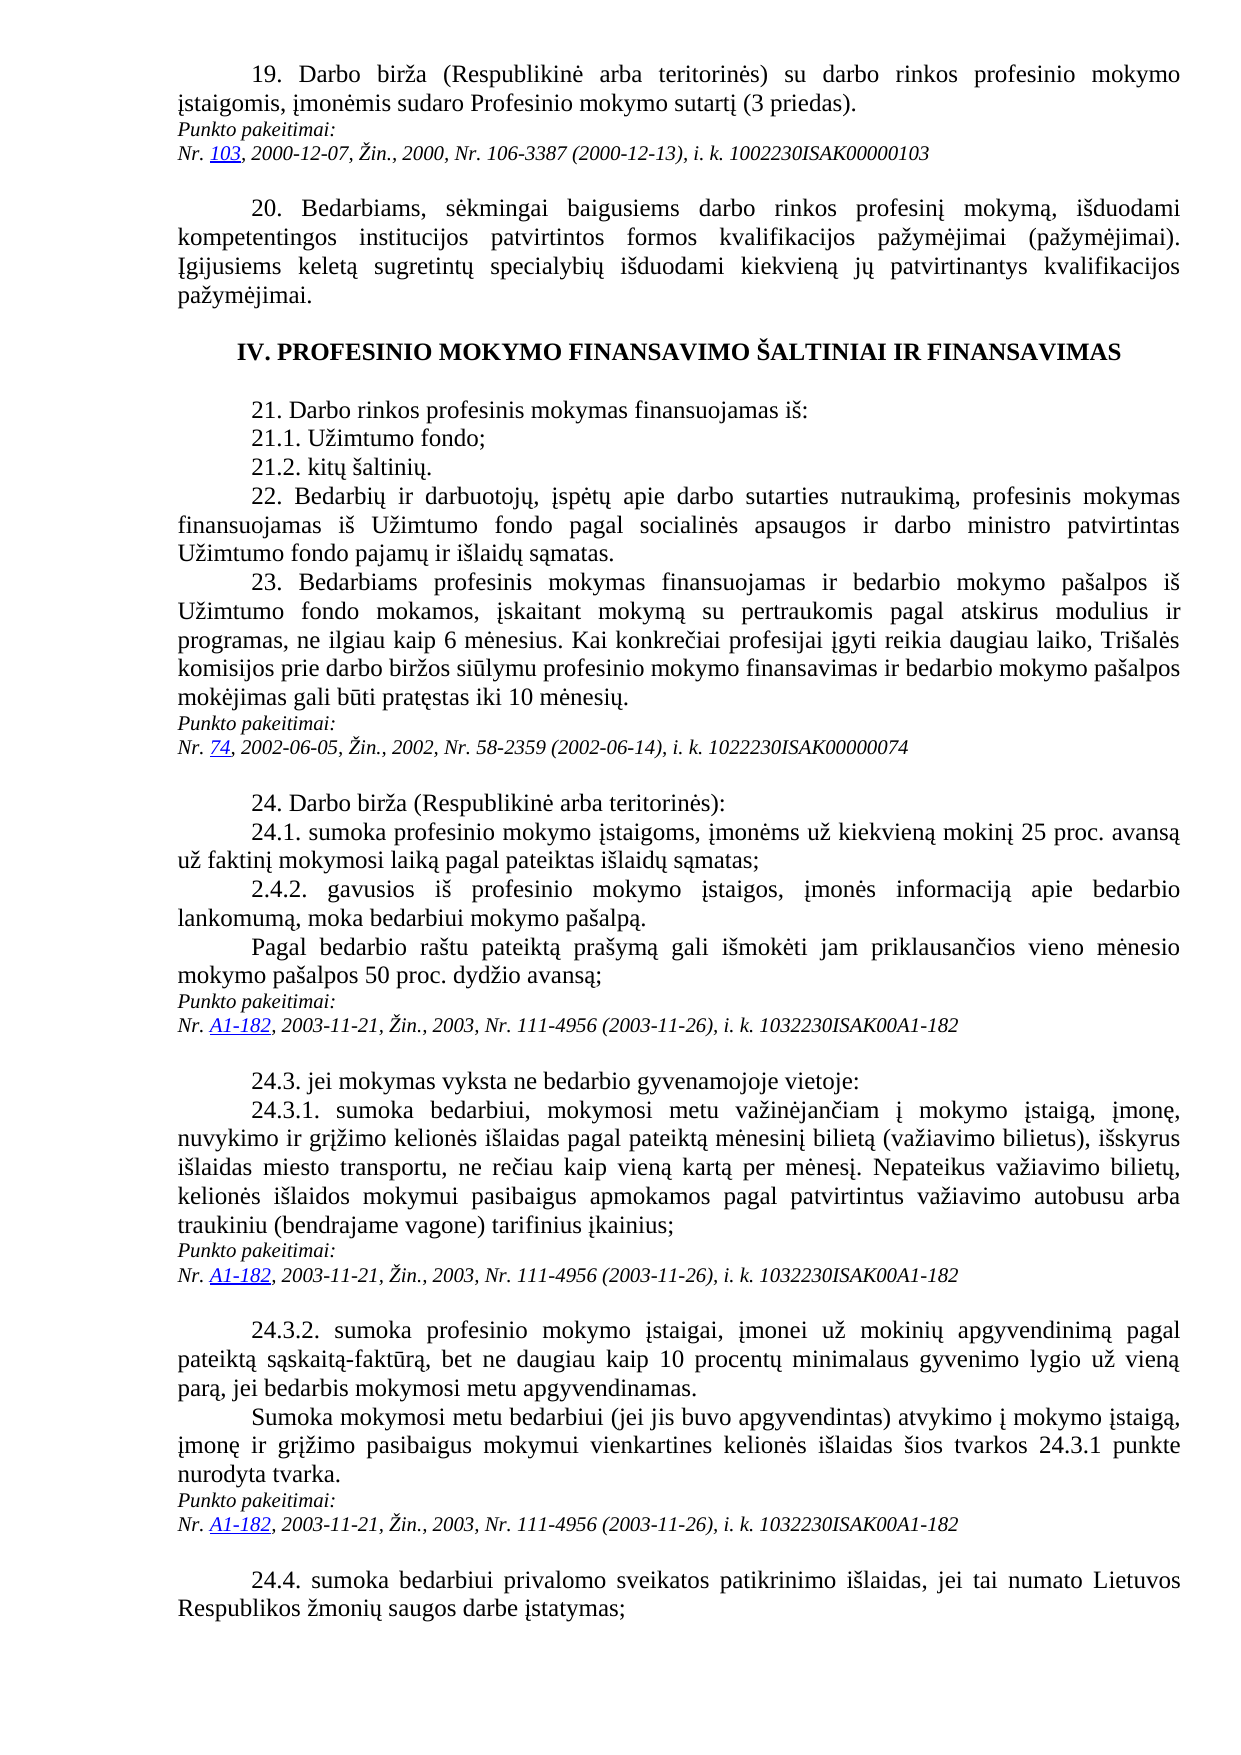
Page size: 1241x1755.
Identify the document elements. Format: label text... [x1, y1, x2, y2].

text Sumoka mokymosi metu bedarbiui (jei jis buvo apgyvendintas) atvykimo į mokymo įstaigą, įmonę ir grįžimo pasibaigus mokymui vienkartines kelionės išlaidas šios tvarkos 24.3.1 punkte nurodyta tvarka. [177, 1402, 1181, 1488]
text 21.2. kitų šaltinių. [177, 452, 1181, 481]
text Punkto pakeitimai: [177, 117, 1181, 141]
text 24.4. sumoka bedarbiui privalomo sveikatos patikrinimo išlaidas, jei tai numato Lietuvos Respublikos žmonių saugos darbe įstatymas; [177, 1565, 1181, 1622]
text IV. PROFESINIO MOKYMO FINANSAVIMO ŠALTINIAI IR FINANSAVIMAS [177, 337, 1181, 366]
text Nr. A1-182, 2003-11-21, Žin., 2003, Nr. 111-4956 (2003-11-26), i. k. 1032230ISAK00A1-182 [177, 1512, 1181, 1536]
text Punkto pakeitimai: [177, 989, 1181, 1013]
text 24.1. sumoka profesinio mokymo įstaigoms, įmonėms už kiekvieną mokinį 25 proc. avansą už faktinį mokymosi laiką pagal pateiktas išlaidų sąmatas; [177, 817, 1181, 874]
text 24.3.1. sumoka bedarbiui, mokymosi metu važinėjančiam į mokymo įstaigą, įmonę, nuvykimo ir grįžimo kelionės išlaidas pagal pateiktą mėnesinį bilietą (važiavimo bilietus), išskyrus išlaidas miesto transportu, ne rečiau kaip vieną kartą per mėnesį. Nepateikus važiavimo bilietų, kelionės išlaidos mokymui pasibaigus apmokamos pagal patvirtintus važiavimo autobusu arba traukiniu (bendrajame vagone) tarifinius įkainius; [177, 1095, 1181, 1238]
text 21.1. Užimtumo fondo; [177, 423, 1181, 452]
text 19. Darbo birža (Respublikinė arba teritorinės) su darbo rinkos profesinio mokymo įstaigomis, įmonėmis sudaro Profesinio mokymo sutartį (3 priedas). [177, 59, 1181, 117]
text Punkto pakeitimai: [177, 711, 1181, 735]
text Nr. 74, 2002-06-05, Žin., 2002, Nr. 58-2359 (2002-06-14), i. k. 1022230ISAK00000074 [177, 735, 1181, 759]
text 23. Bedarbiams profesinis mokymas finansuojamas ir bedarbio mokymo pašalpos iš Užimtumo fondo mokamos, įskaitant mokymą su pertraukomis pagal atskirus modulius ir programas, ne ilgiau kaip 6 mėnesius. Kai konkrečiai profesijai įgyti reikia daugiau laiko, Trišalės komisijos prie darbo biržos siūlymu profesinio mokymo finansavimas ir bedarbio mokymo pašalpos mokėjimas gali būti pratęstas iki 10 mėnesių. [177, 567, 1181, 711]
text Punkto pakeitimai: [177, 1238, 1181, 1262]
text 22. Bedarbių ir darbuotojų, įspėtų apie darbo sutarties nutraukimą, profesinis mokymas finansuojamas iš Užimtumo fondo pagal socialinės apsaugos ir darbo ministro patvirtintas Užimtumo fondo pajamų ir išlaidų sąmatas. [177, 481, 1181, 567]
text 24.3.2. sumoka profesinio mokymo įstaigai, įmonei už mokinių apgyvendinimą pagal pateiktą sąskaitą-faktūrą, bet ne daugiau kaip 10 procentų minimalaus gyvenimo lygio už vieną parą, jei bedarbis mokymosi metu apgyvendinamas. [177, 1315, 1181, 1402]
text Nr. A1-182, 2003-11-21, Žin., 2003, Nr. 111-4956 (2003-11-26), i. k. 1032230ISAK00A1-182 [177, 1013, 1181, 1037]
text Nr. 103, 2000-12-07, Žin., 2000, Nr. 106-3387 (2000-12-13), i. k. 1002230ISAK00000103 [177, 141, 1181, 165]
text Punkto pakeitimai: [177, 1488, 1181, 1512]
text Pagal bedarbio raštu pateiktą prašymą gali išmokėti jam priklausančios vieno mėnesio mokymo pašalpos 50 proc. dydžio avansą; [177, 932, 1181, 989]
text Nr. A1-182, 2003-11-21, Žin., 2003, Nr. 111-4956 (2003-11-26), i. k. 1032230ISAK00A1-182 [177, 1262, 1181, 1287]
text 21. Darbo rinkos profesinis mokymas finansuojamas iš: [177, 395, 1181, 423]
text 24.3. jei mokymas vyksta ne bedarbio gyvenamojoje vietoje: [177, 1066, 1181, 1095]
text 24. Darbo birža (Respublikinė arba teritorinės): [177, 788, 1181, 817]
text 20. Bedarbiams, sėkmingai baigusiems darbo rinkos profesinį mokymą, išduodami kompetentingos institucijos patvirtintos formos kvalifikacijos pažymėjimai (pažymėjimai). Įgijusiems keletą sugretintų specialybių išduodami kiekvieną jų patvirtinantys kvalifikacijos pažymėjimai. [177, 193, 1181, 308]
text 2.4.2. gavusios iš profesinio mokymo įstaigos, įmonės informaciją apie bedarbio lankomumą, moka bedarbiui mokymo pašalpą. [177, 874, 1181, 932]
